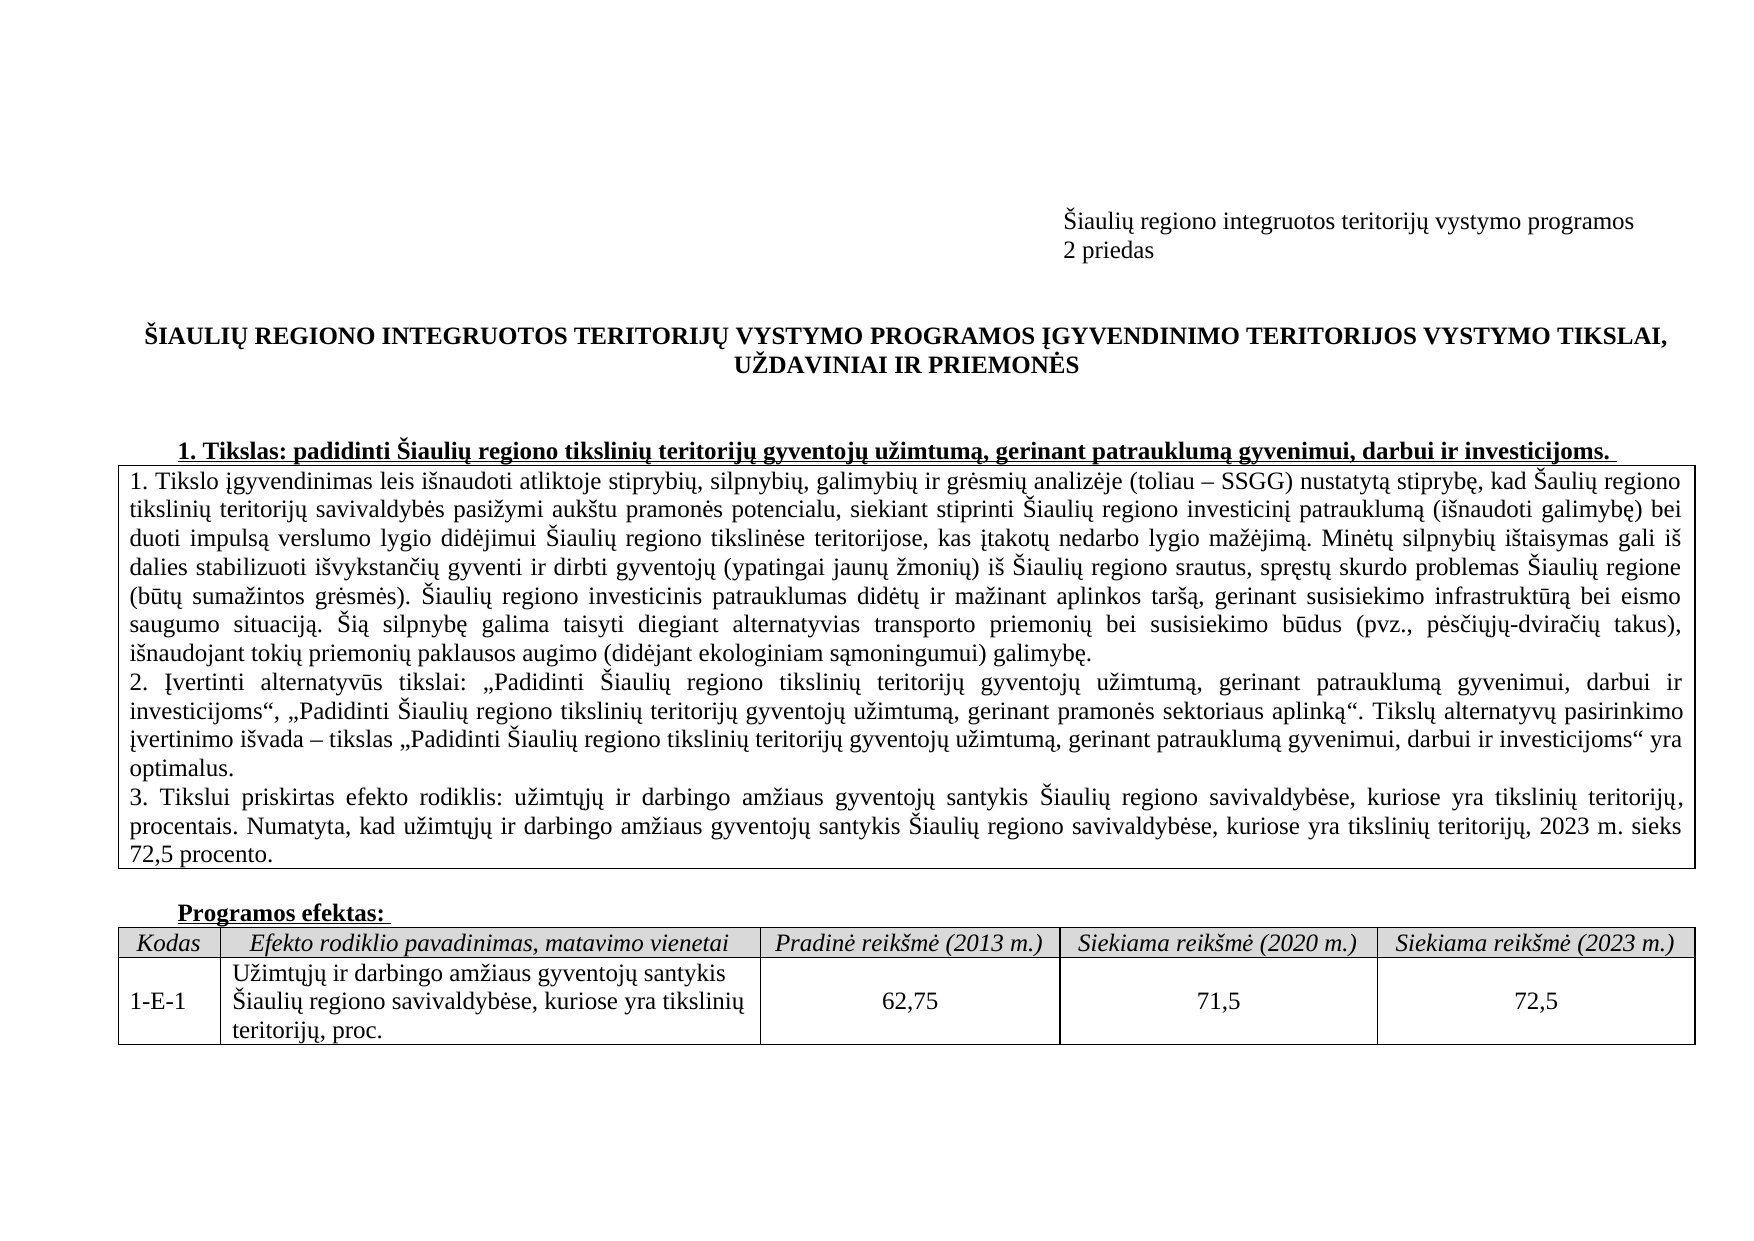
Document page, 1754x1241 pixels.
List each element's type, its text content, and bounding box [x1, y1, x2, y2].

table_header Kodas [119, 928, 220, 957]
table_header Siekiama reikšmė (2020 m.) [1061, 928, 1377, 957]
table_cell 62,75 [761, 958, 1059, 1044]
table_cell 72,5 [1378, 958, 1694, 1044]
text Programos efektas: [118, 898, 1695, 927]
table_header 1. Tikslo įgyvendinimas leis išnaudoti atliktoje stiprybių, silpnybių, galimybių ir grėsmių analizėje (toliau – SSGG) nustatytą stiprybę, kad Šaulių regiono tikslinių teritorijų savivaldybės pasižymi aukštu pramonės potencialu, siekiant stiprinti Šiaulių regiono investicinį patrauklumą (išnaudoti galimybę) bei duoti impulsą verslumo lygio didėjimui Šiaulių regiono tikslinėse teritorijose, kas įtakotų nedarbo lygio mažėjimą. Minėtų silpnybių ištaisymas gali iš dalies stabilizuoti išvykstančių gyventi ir dirbti gyventojų (ypatingai jaunų žmonių) iš Šiaulių regiono srautus, spręstų skurdo problemas Šiaulių regione (būtų sumažintos grėsmės). Šiaulių regiono investicinis patrauklumas didėtų ir mažinant aplinkos taršą, gerinant susisiekimo infrastruktūrą bei eismo saugumo situaciją. Šią silpnybę galima taisyti diegiant alternatyvias transporto priemonių bei susisiekimo būdus (pvz., pėsčiųjų-dviračių takus), išnaudojant tokių priemonių paklausos augimo (didėjant ekologiniam sąmoningumui) galimybę. 2. Įvertinti alternatyvūs tikslai: „Padidinti Šiaulių regiono tikslinių teritorijų gyventojų užimtumą, gerinant patrauklumą gyvenimui, darbui ir investicijoms“, „Padidinti Šiaulių regiono tikslinių teritorijų gyventojų užimtumą, gerinant pramonės sektoriaus aplinką“. Tikslų alternatyvų pasirinkimo įvertinimo išvada – tikslas „Padidinti Šiaulių regiono tikslinių teritorijų gyventojų užimtumą, gerinant patrauklumą gyvenimui, darbui ir investicijoms“ yra optimalus. 3. Tikslui priskirtas efekto rodiklis: užimtųjų ir darbingo amžiaus gyventojų santykis Šiaulių regiono savivaldybėse, kuriose yra tikslinių teritorijų, procentais. Numatyta, kad užimtųjų ir darbingo amžiaus gyventojų santykis Šiaulių regiono savivaldybėse, kuriose yra tikslinių teritorijų, 2023 m. sieks 72,5 procento. [119, 466, 1694, 868]
text Šiaulių regiono integruotos teritorijų vystymo programos [1063, 206, 1695, 235]
text 1. Tikslas: padidinti Šiaulių regiono tikslinių teritorijų gyventojų užimtumą, gerinant patrauklumą gyvenimui, darbui ir investicijoms. [118, 436, 1695, 465]
table_header Pradinė reikšmė (2013 m.) [761, 928, 1059, 957]
table_header Efekto rodiklio pavadinimas, matavimo vienetai [221, 928, 760, 957]
table_cell Užimtųjų ir darbingo amžiaus gyventojų santykis Šiaulių regiono savivaldybėse, kuriose yra tikslinių teritorijų, proc. [221, 958, 760, 1044]
table_cell 1-E-1 [119, 958, 220, 1044]
text ŠIAULIŲ REGIONO INTEGRUOTOS TERITORIJŲ VYSTYMO PROGRAMOS ĮGYVENDINIMO TERITORIJOS VYSTYMO TIKSLAI, UŽDAVINIAI IR PRIEMONĖS [117, 321, 1695, 378]
table_header Siekiama reikšmė (2023 m.) [1378, 928, 1694, 957]
text 2 priedas [1063, 235, 1695, 263]
table_cell 71,5 [1061, 958, 1377, 1044]
